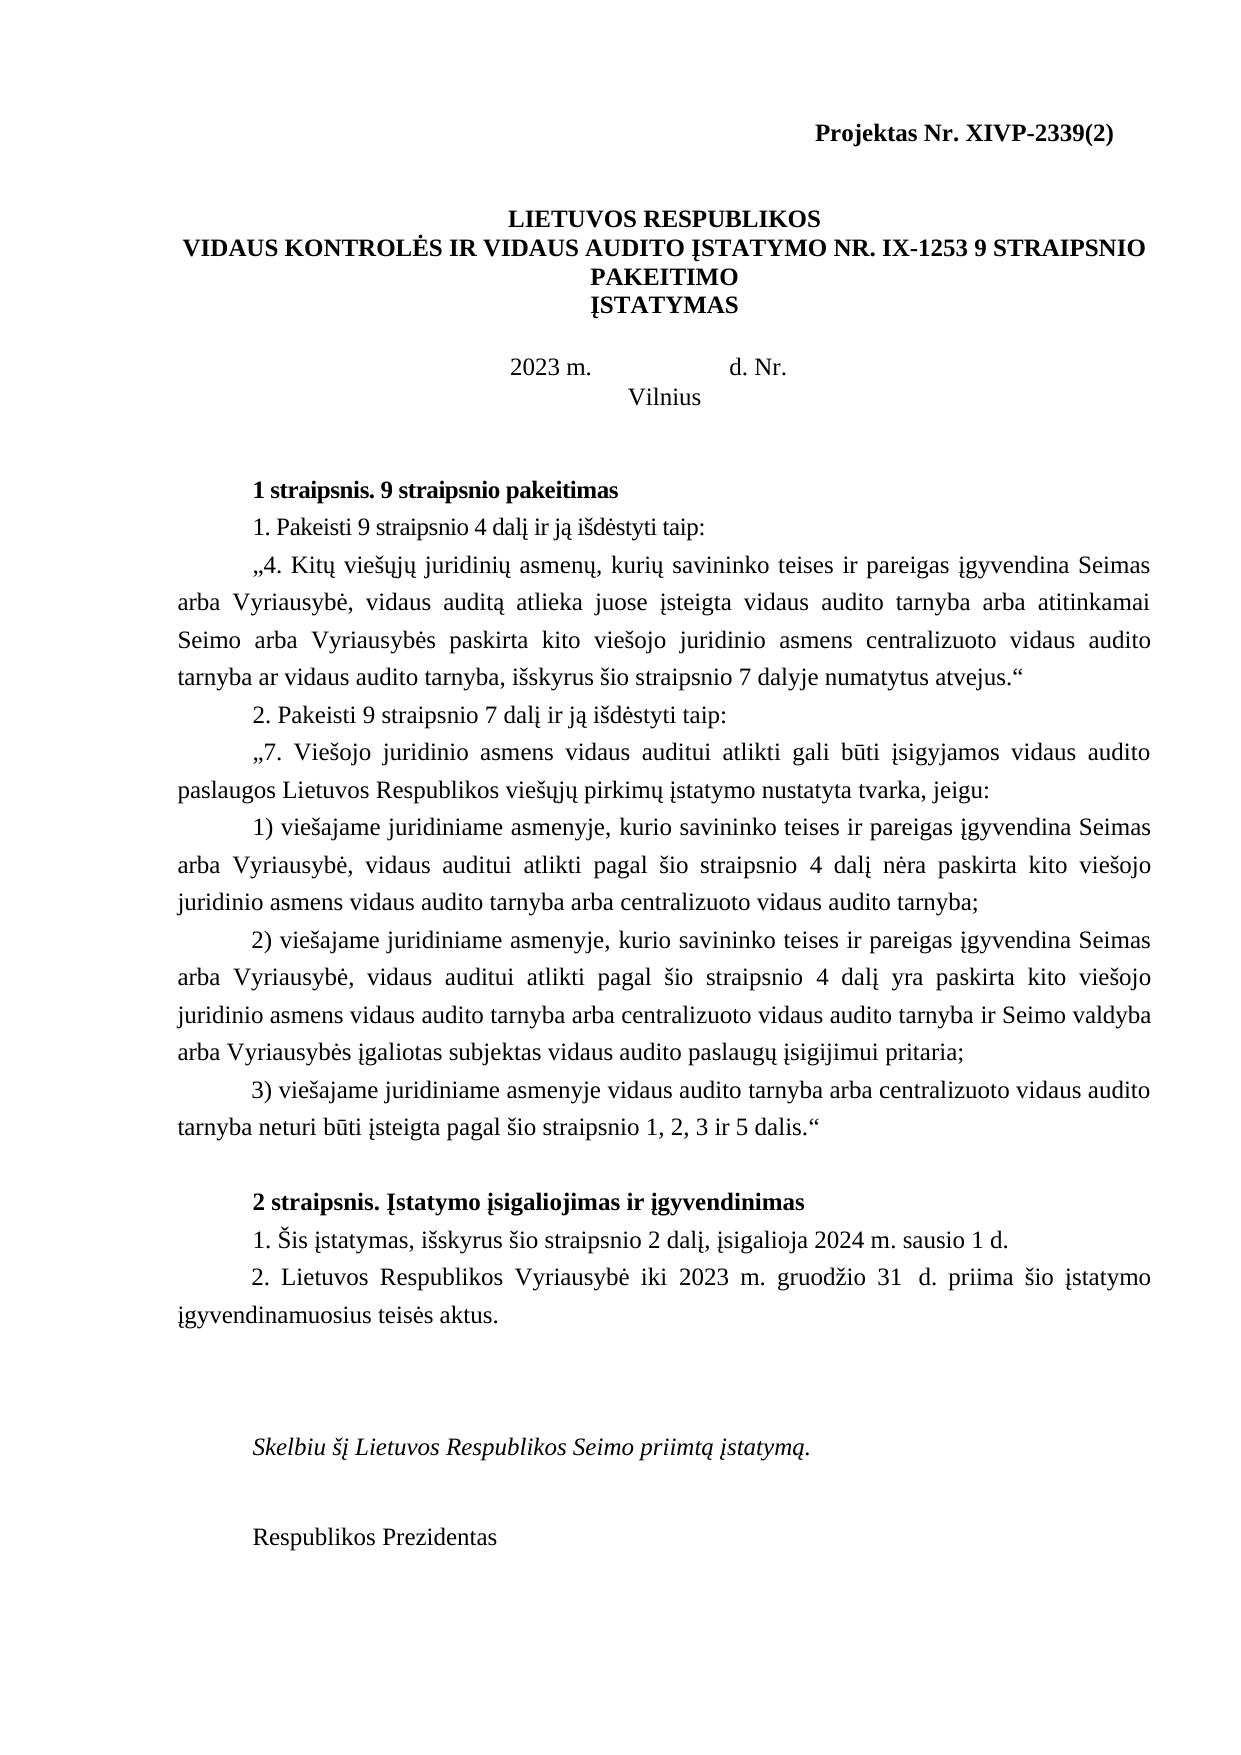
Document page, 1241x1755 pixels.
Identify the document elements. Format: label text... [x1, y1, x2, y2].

text įstatymAS [177, 291, 1152, 319]
text Vidaus kontrolės ir vidaus audito įstatymo Nr. IX-1253 9 straipsniO pakeitimo [177, 233, 1152, 291]
text Respublikos Prezidentas [177, 1513, 1152, 1550]
text „4. Kitų viešųjų juridinių asmenų, kurių savininko teises ir pareigas įgyvendina Seimas arba Vyriausybė, vidaus auditą atlieka juose įsteigta vidaus audito tarnyba arba atitinkamai Seimo arba Vyriausybės paskirta kito viešojo juridinio asmens centralizuoto vidaus audito tarnyba ar vidaus audito tarnyba, išskyrus šio straipsnio 7 dalyje numatytus atvejus.“ [177, 541, 1152, 691]
text 1 straipsnis. 9 straipsnio pakeitimas [177, 466, 1152, 503]
text 2) viešajame juridiniame asmenyje, kurio savininko teises ir pareigas įgyvendina Seimas arba Vyriausybė, vidaus auditui atlikti pagal šio straipsnio 4 dalį yra paskirta kito viešojo juridinio asmens vidaus audito tarnyba arba centralizuoto vidaus audito tarnyba ir Seimo valdyba arba Vyriausybės įgaliotas subjektas vidaus audito paslaugų įsigijimui pritaria; [177, 916, 1152, 1066]
text „7. Viešojo juridinio asmens vidaus auditui atlikti gali būti įsigyjamos vidaus audito paslaugos Lietuvos Respublikos viešųjų pirkimų įstatymo nustatyta tvarka, jeigu: [177, 728, 1152, 803]
text 2. Pakeisti 9 straipsnio 7 dalį ir ją išdėstyti taip: [177, 691, 1152, 728]
text 2 straipsnis. Įstatymo įsigaliojimas ir įgyvendinimas [177, 1178, 1152, 1216]
text Vilnius [177, 382, 1152, 411]
text Projektas Nr. XIVP-2339(2) [702, 118, 1152, 147]
text 2023 m. d. Nr. [177, 348, 1152, 382]
text 1) viešajame juridiniame asmenyje, kurio savininko teises ir pareigas įgyvendina Seimas arba Vyriausybė, vidaus auditui atlikti pagal šio straipsnio 4 dalį nėra paskirta kito viešojo juridinio asmens vidaus audito tarnyba arba centralizuoto vidaus audito tarnyba; [177, 803, 1152, 916]
text Skelbiu šį Lietuvos Respublikos Seimo priimtą įstatymą. [177, 1432, 1152, 1461]
text LIETUVOS RESPUBLIKOS [177, 204, 1152, 233]
text 1. Pakeisti 9 straipsnio 4 dalį ir ją išdėstyti taip: [177, 503, 1152, 541]
text 1. Šis įstatymas, išskyrus šio straipsnio 2 dalį, įsigalioja 2024 m. sausio 1 d. [177, 1216, 1152, 1253]
text 2. Lietuvos Respublikos Vyriausybė iki 2023 m. gruodžio 31 d. priima šio įstatymo įgyvendinamuosius teisės aktus. [177, 1253, 1152, 1328]
text 3) viešajame juridiniame asmenyje vidaus audito tarnyba arba centralizuoto vidaus audito tarnyba neturi būti įsteigta pagal šio straipsnio 1, 2, 3 ir 5 dalis.“ [177, 1066, 1152, 1141]
